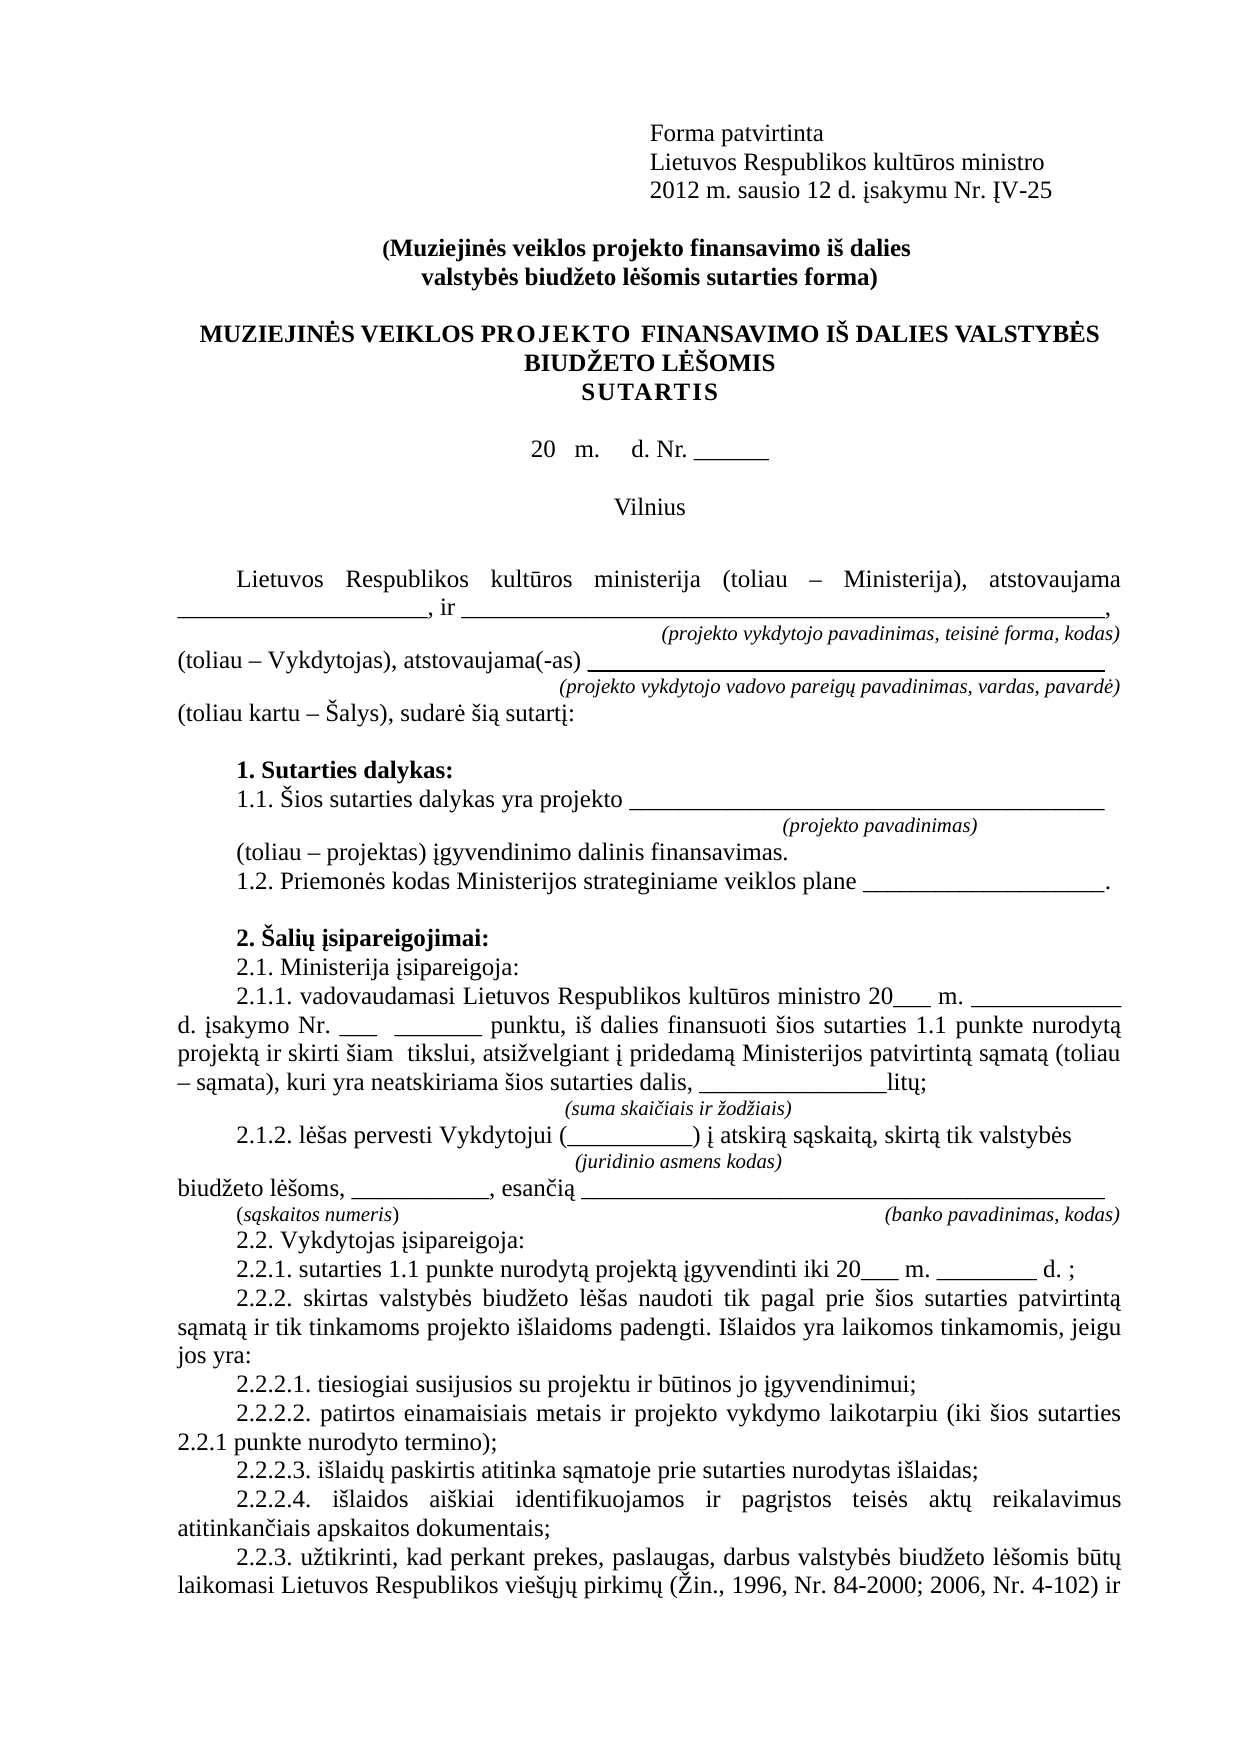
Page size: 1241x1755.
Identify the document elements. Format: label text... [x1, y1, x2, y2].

text 2.2.2. skirtas valstybės biudžeto lėšas naudoti tik pagal prie šios sutarties patvirtintą sąmatą ir tik tinkamoms projekto išlaidoms padengti. Išlaidos yra laikomos tinkamomis, jeigu jos yra: [177, 1283, 1122, 1369]
text (projekto pavadinimas) [640, 813, 1122, 837]
text 2.2.2.4. išlaidos aiškiai identifikuojamos ir pagrįstos teisės aktų reikalavimus atitinkančiais apskaitos dokumentais; [177, 1484, 1122, 1542]
text MUZIEJINĖS VEIKLOS PROJEKTO FINANSAVIMO IŠ DALIES VALSTYBĖS BIUDŽETO LĖŠOMIS [177, 319, 1122, 377]
text (toliau – Vykdytojas), atstovaujama(-as) [177, 645, 1122, 674]
text 2.2.2.1. tiesiogiai susijusios su projektu ir būtinos jo įgyvendinimui; [177, 1369, 1122, 1398]
text (projekto vykdytojo pavadinimas, teisinė forma, kodas) [177, 621, 1122, 645]
text (sąskaitos numeris) (banko pavadinimas, kodas) [177, 1202, 1122, 1226]
text 2. Šalių įsipareigojimai: [177, 923, 1122, 952]
text 2.2.3. užtikrinti, kad perkant prekes, paslaugas, darbus valstybės biudžeto lėšomis būtų laikomasi Lietuvos Respublikos viešųjų pirkimų (Žin., 1996, Nr. 84-2000; 2006, Nr. 4-102) ir [177, 1542, 1122, 1599]
text 2.2.2.3. išlaidų paskirtis atitinka sąmatoje prie sutarties nurodytas išlaidas; [177, 1456, 1122, 1484]
text (juridinio asmens kodas) [177, 1149, 1122, 1173]
text 1.2. Priemonės kodas Ministerijos strateginiame veiklos plane . [177, 866, 1122, 895]
text 2.2. Vykdytojas įsipareigoja: [177, 1226, 1122, 1254]
text 20 m. d. Nr. ______ [177, 434, 1122, 463]
text (projekto vykdytojo vadovo pareigų pavadinimas, vardas, pavardė) [177, 674, 1122, 698]
text 2.1.2. lėšas pervesti Vykdytojui (__________) į atskirą sąskaitą, skirtą tik valstybės [177, 1120, 1122, 1149]
text 2.1. Ministerija įsipareigoja: [177, 952, 1122, 981]
text SUTARTIS [177, 377, 1122, 406]
text 2.1.1. vadovaudamasi Lietuvos Respublikos kultūros ministro 20___ m. ____________ d. įsakymo Nr. ___ _______ punktu, iš dalies finansuoti šios sutarties 1.1 punkte nurodytą projektą ir skirti šiam tikslui, atsižvelgiant į pridedamą Ministerijos patvirtintą sąmatą (toliau – sąmata), kuri yra neatskiriama šios sutarties dalis, _______________litų; [177, 981, 1122, 1096]
text (suma skaičiais ir žodžiais) [177, 1096, 1122, 1120]
text biudžeto lėšoms, ___________, esančią [177, 1173, 1122, 1202]
text Lietuvos Respublikos kultūros ministerija (toliau – Ministerija), atstovaujama ____________________, ir , [177, 564, 1122, 621]
text 2.2.1. sutarties 1.1 punkte nurodytą projektą įgyvendinti iki 20___ m. ________ d. ; [177, 1254, 1122, 1283]
text 2012 m. sausio 12 d. įsakymu Nr. ĮV-25 [649, 176, 1122, 204]
text Lietuvos Respublikos kultūros ministro [649, 147, 1122, 176]
text Forma patvirtinta [649, 118, 1122, 147]
text 2.2.2.2. patirtos einamaisiais metais ir projekto vykdymo laikotarpiu (iki šios sutarties 2.2.1 punkte nurodyto termino); [177, 1398, 1122, 1456]
text 1. Sutarties dalykas: [177, 756, 1122, 784]
text (toliau – projektas) įgyvendinimo dalinis finansavimas. [177, 837, 1122, 866]
text (Muziejinės veiklos projekto finansavimo iš dalies valstybės biudžeto lėšomis sutarties forma) [177, 233, 1122, 291]
text (toliau kartu – Šalys), sudarė šią sutartį: [177, 698, 1122, 727]
text Vilnius [177, 492, 1122, 521]
text 1.1. Šios sutarties dalykas yra projekto [177, 784, 1122, 813]
